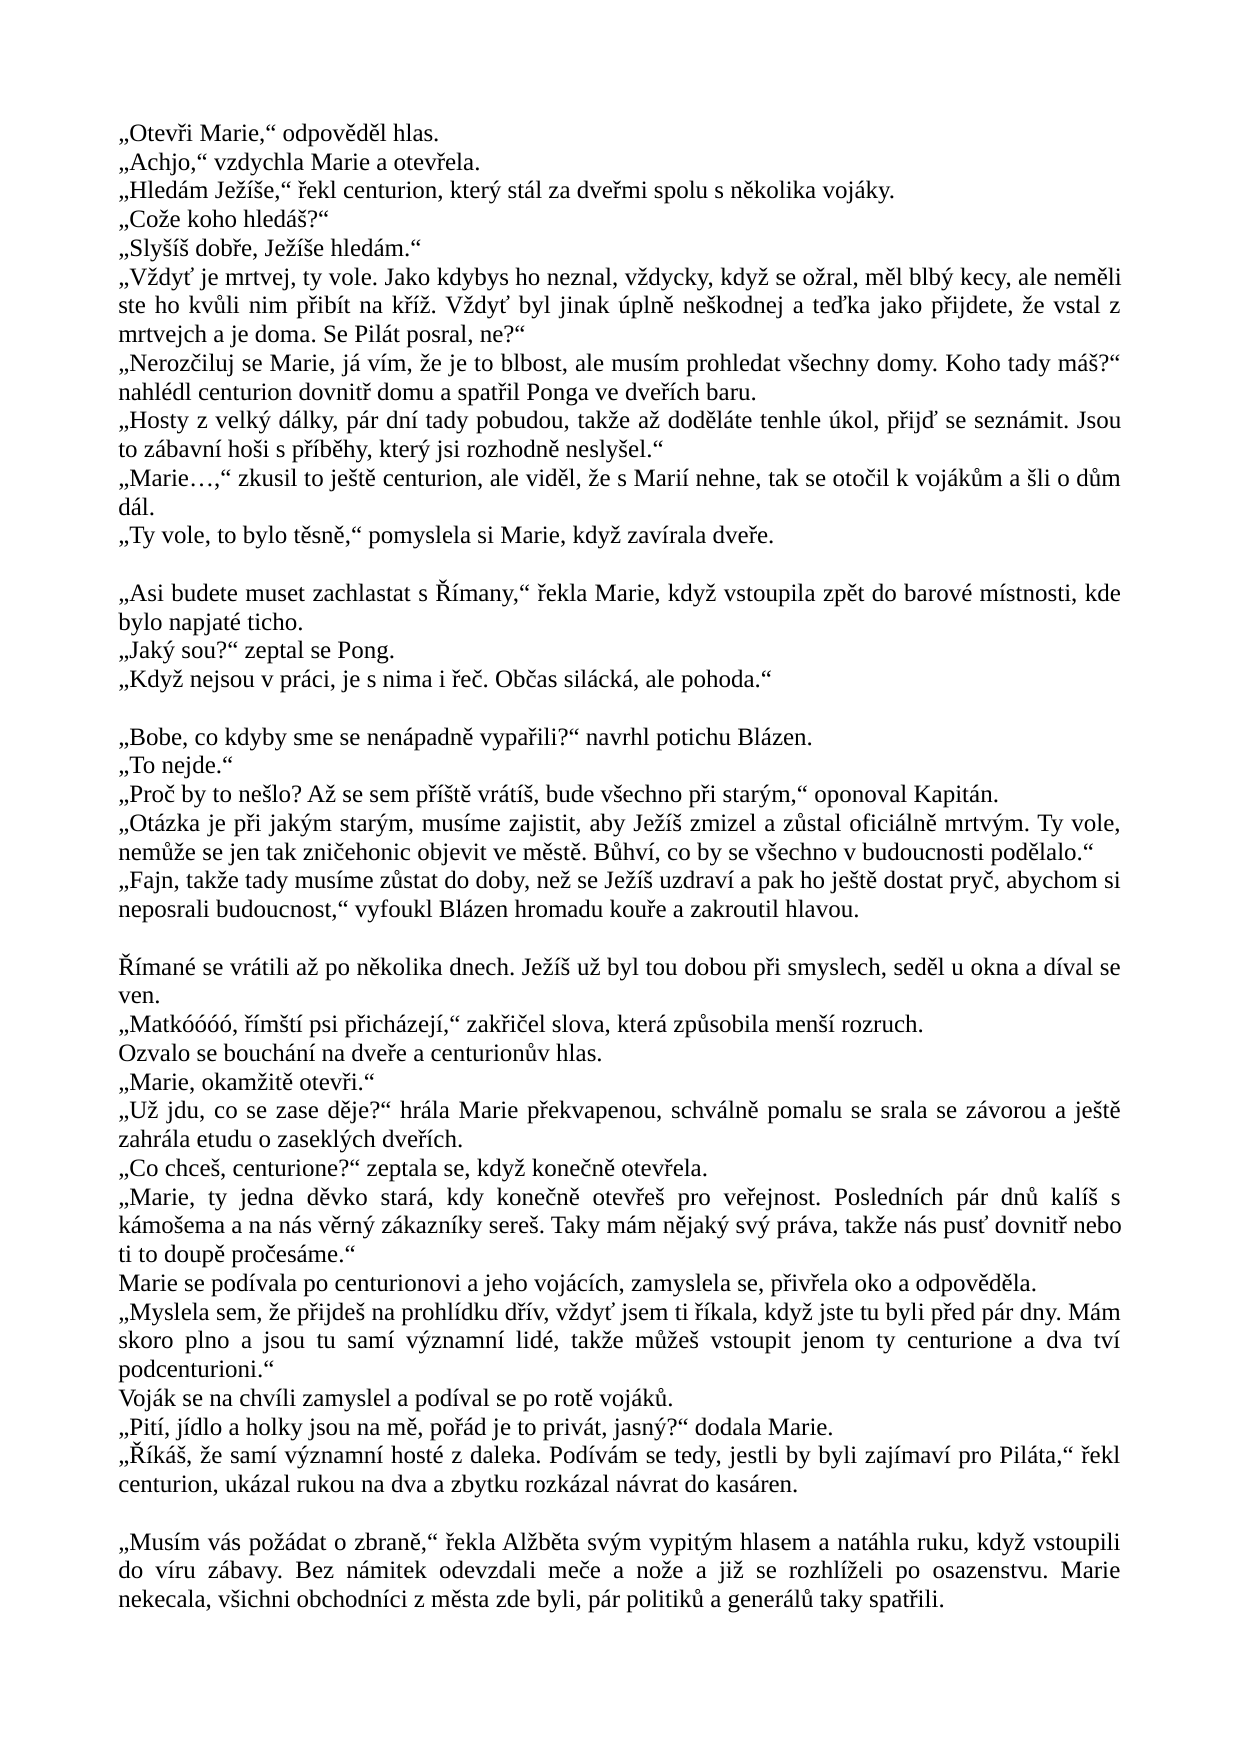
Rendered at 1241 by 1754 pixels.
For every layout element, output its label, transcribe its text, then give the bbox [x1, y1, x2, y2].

text „Bobe, co kdyby sme se nenápadně vypařili?“ navrhl potichu Blázen. [118, 722, 1122, 751]
text „Marie…,“ zkusil to ještě centurion, ale viděl, že s Marií nehne, tak se otočil k vojákům a šli o dům dál. [118, 463, 1122, 521]
text Marie se podívala po centurionovi a jeho vojácích, zamyslela se, přivřela oko a odpověděla. [118, 1268, 1122, 1297]
text Římané se vrátili až po několika dnech. Ježíš už byl tou dobou při smyslech, seděl u okna a díval se ven. [118, 952, 1122, 1009]
text Voják se na chvíli zamyslel a podíval se po rotě vojáků. [118, 1383, 1122, 1412]
text „Fajn, takže tady musíme zůstat do doby, než se Ježíš uzdraví a pak ho ještě dostat pryč, abychom si neposrali budoucnost,“ vyfoukl Blázen hromadu kouře a zakroutil hlavou. [118, 866, 1122, 923]
text „Vždyť je mrtvej, ty vole. Jako kdybys ho neznal, vždycky, když se ožral, měl blbý kecy, ale neměli ste ho kvůli nim přibít na kříž. Vždyť byl jinak úplně neškodnej a teďka jako přijdete, že vstal z mrtvejch a je doma. Se Pilát posral, ne?“ [118, 262, 1122, 348]
text „Cože koho hledáš?“ [118, 204, 1122, 233]
text „Myslela sem, že přijdeš na prohlídku dřív, vždyť jsem ti říkala, když jste tu byli před pár dny. Mám skoro plno a jsou tu samí významní lidé, takže můžeš vstoupit jenom ty centurione a dva tví podcenturioni.“ [118, 1297, 1122, 1383]
text „Už jdu, co se zase děje?“ hrála Marie překvapenou, schválně pomalu se srala se závorou a ještě zahrála etudu o zaseklých dveřích. [118, 1096, 1122, 1153]
text „Jaký sou?“ zeptal se Pong. [118, 636, 1122, 664]
text „Když nejsou v práci, je s nima i řeč. Občas silácká, ale pohoda.“ [118, 664, 1122, 693]
text „Říkáš, že samí významní hosté z daleka. Podívám se tedy, jestli by byli zajímaví pro Piláta,“ řekl centurion, ukázal rukou na dva a zbytku rozkázal návrat do kasáren. [118, 1441, 1122, 1498]
text „Slyšíš dobře, Ježíše hledám.“ [118, 233, 1122, 262]
text „Achjo,“ vzdychla Marie a otevřela. [118, 147, 1122, 176]
text „Pití, jídlo a holky jsou na mě, pořád je to privát, jasný?“ dodala Marie. [118, 1412, 1122, 1441]
text „Otevři Marie,“ odpověděl hlas. [118, 118, 1122, 147]
text „To nejde.“ [118, 751, 1122, 779]
text „Nerozčiluj se Marie, já vím, že je to blbost, ale musím prohledat všechny domy. Koho tady máš?“ nahlédl centurion dovnitř domu a spatřil Ponga ve dveřích baru. [118, 348, 1122, 406]
text „Marie, ty jedna děvko stará, kdy konečně otevřeš pro veřejnost. Posledních pár dnů kalíš s kámošema a na nás věrný zákazníky sereš. Taky mám nějaký svý práva, takže nás pusť dovnitř nebo ti to doupě pročesáme.“ [118, 1182, 1122, 1268]
text „Ty vole, to bylo těsně,“ pomyslela si Marie, když zavírala dveře. [118, 521, 1122, 549]
text „Proč by to nešlo? Až se sem příště vrátíš, bude všechno při starým,“ oponoval Kapitán. [118, 779, 1122, 808]
text „Otázka je při jakým starým, musíme zajistit, aby Ježíš zmizel a zůstal oficiálně mrtvým. Ty vole, nemůže se jen tak zničehonic objevit ve městě. Bůhví, co by se všechno v budoucnosti podělalo.“ [118, 808, 1122, 866]
text „Musím vás požádat o zbraně,“ řekla Alžběta svým vypitým hlasem a natáhla ruku, když vstoupili do víru zábavy. Bez námitek odevzdali meče a nože a již se rozhlíželi po osazenstvu. Marie nekecala, všichni obchodníci z města zde byli, pár politiků a generálů taky spatřili. [118, 1527, 1122, 1613]
text „Marie, okamžitě otevři.“ [118, 1067, 1122, 1096]
text „Matkóóóó, římští psi přicházejí,“ zakřičel slova, která způsobila menší rozruch. [118, 1009, 1122, 1038]
text „Hosty z velký dálky, pár dní tady pobudou, takže až doděláte tenhle úkol, přijď se seznámit. Jsou to zábavní hoši s příběhy, který jsi rozhodně neslyšel.“ [118, 406, 1122, 463]
text „Co chceš, centurione?“ zeptala se, když konečně otevřela. [118, 1153, 1122, 1182]
text „Hledám Ježíše,“ řekl centurion, který stál za dveřmi spolu s několika vojáky. [118, 176, 1122, 204]
text Ozvalo se bouchání na dveře a centurionův hlas. [118, 1038, 1122, 1067]
text „Asi budete muset zachlastat s Římany,“ řekla Marie, když vstoupila zpět do barové místnosti, kde bylo napjaté ticho. [118, 578, 1122, 636]
